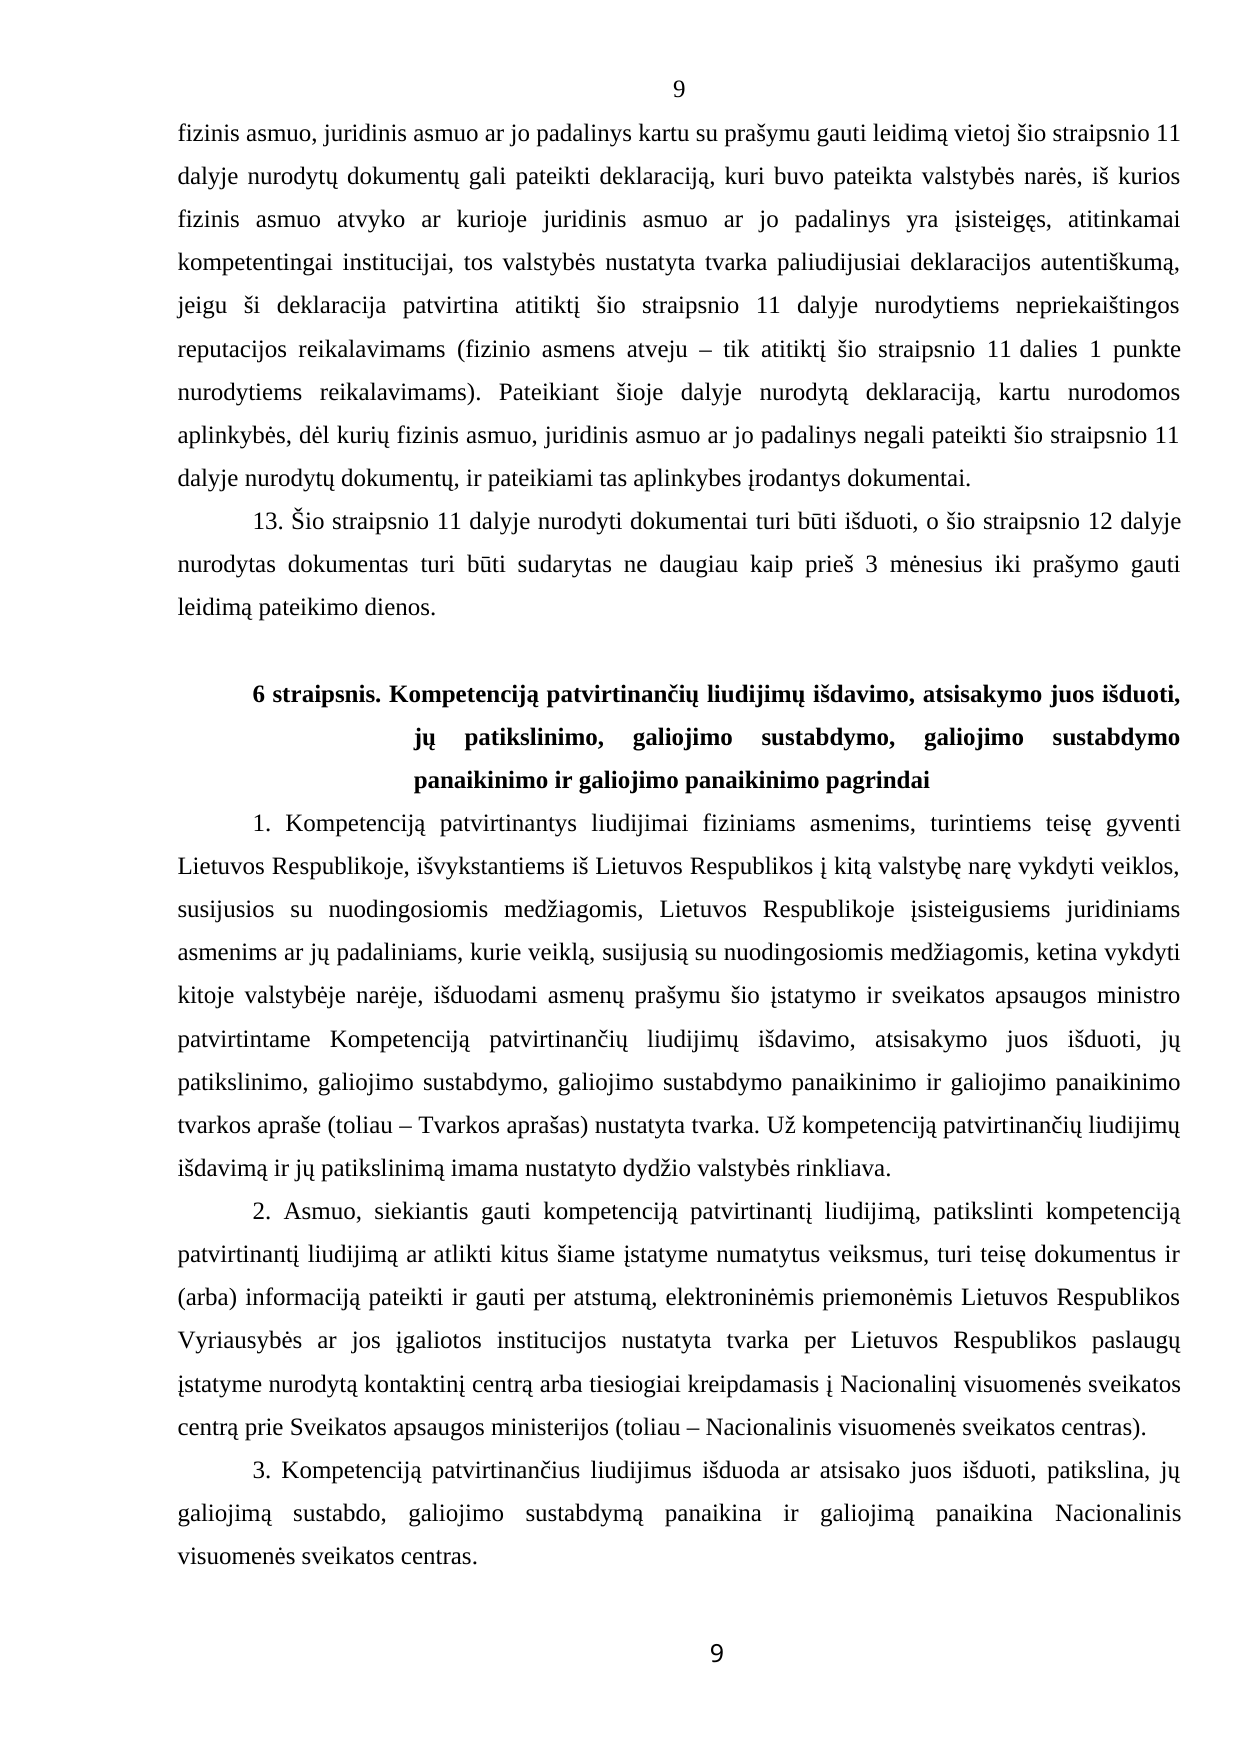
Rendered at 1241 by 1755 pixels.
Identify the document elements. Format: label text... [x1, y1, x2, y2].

text 13. Šio straipsnio 11 dalyje nurodyti dokumentai turi būti išduoti, o šio straipsnio 12 dalyje nurodytas dokumentas turi būti sudarytas ne daugiau kaip prieš 3 mėnesius iki prašymo gauti leidimą pateikimo dienos. [177, 506, 1181, 621]
text 1. Kompetenciją patvirtinantys liudijimai fiziniams asmenims, turintiems teisę gyventi Lietuvos Respublikoje, išvykstantiems iš Lietuvos Respublikos į kitą valstybę narę vykdyti veiklos, susijusios su nuodingosiomis medžiagomis, Lietuvos Respublikoje įsisteigusiems juridiniams asmenims ar jų padaliniams, kurie veiklą, susijusią su nuodingosiomis medžiagomis, ketina vykdyti kitoje valstybėje narėje, išduodami asmenų prašymu šio įstatymo ir sveikatos apsaugos ministro patvirtintame Kompetenciją patvirtinančių liudijimų išdavimo, atsisakymo juos išduoti, jų patikslinimo, galiojimo sustabdymo, galiojimo sustabdymo panaikinimo ir galiojimo panaikinimo tvarkos apraše (toliau – Tvarkos aprašas) nustatyta tvarka. Už kompetenciją patvirtinančių liudijimų išdavimą ir jų patikslinimą imama nustatyto dydžio valstybės rinkliava. [177, 808, 1181, 1182]
text 3. Kompetenciją patvirtinančius liudijimus išduoda ar atsisako juos išduoti, patikslina, jų galiojimą sustabdo, galiojimo sustabdymą panaikina ir galiojimą panaikina Nacionalinis visuomenės sveikatos centras. [177, 1455, 1181, 1570]
text 6 straipsnis. Kompetenciją patvirtinančių liudijimų išdavimo, atsisakymo juos išduoti, jų patikslinimo, galiojimo sustabdymo, galiojimo sustabdymo panaikinimo ir galiojimo panaikinimo pagrindai [252, 679, 1181, 794]
text 2. Asmuo, siekiantis gauti kompetenciją patvirtinantį liudijimą, patikslinti kompetenciją patvirtinantį liudijimą ar atlikti kitus šiame įstatyme numatytus veiksmus, turi teisę dokumentus ir (arba) informaciją pateikti ir gauti per atstumą, elektroninėmis priemonėmis Lietuvos Respublikos Vyriausybės ar jos įgaliotos institucijos nustatyta tvarka per Lietuvos Respublikos paslaugų įstatyme nurodytą kontaktinį centrą arba tiesiogiai kreipdamasis į Nacionalinį visuomenės sveikatos centrą prie Sveikatos apsaugos ministerijos (toliau – Nacionalinis visuomenės sveikatos centras). [177, 1196, 1181, 1441]
text fizinis asmuo, juridinis asmuo ar jo padalinys kartu su prašymu gauti leidimą vietoj šio straipsnio 11 dalyje nurodytų dokumentų gali pateikti deklaraciją, kuri buvo pateikta valstybės narės, iš kurios fizinis asmuo atvyko ar kurioje juridinis asmuo ar jo padalinys yra įsisteigęs, atitinkamai kompetentingai institucijai, tos valstybės nustatyta tvarka paliudijusiai deklaracijos autentiškumą, jeigu ši deklaracija patvirtina atitiktį šio straipsnio 11 dalyje nurodytiems nepriekaištingos reputacijos reikalavimams (fizinio asmens atveju – tik atitiktį šio straipsnio 11 dalies 1 punkte nurodytiems reikalavimams). Pateikiant šioje dalyje nurodytą deklaraciją, kartu nurodomos aplinkybės, dėl kurių fizinis asmuo, juridinis asmuo ar jo padalinys negali pateikti šio straipsnio 11 dalyje nurodytų dokumentų, ir pateikiami tas aplinkybes įrodantys dokumentai. [177, 118, 1181, 492]
